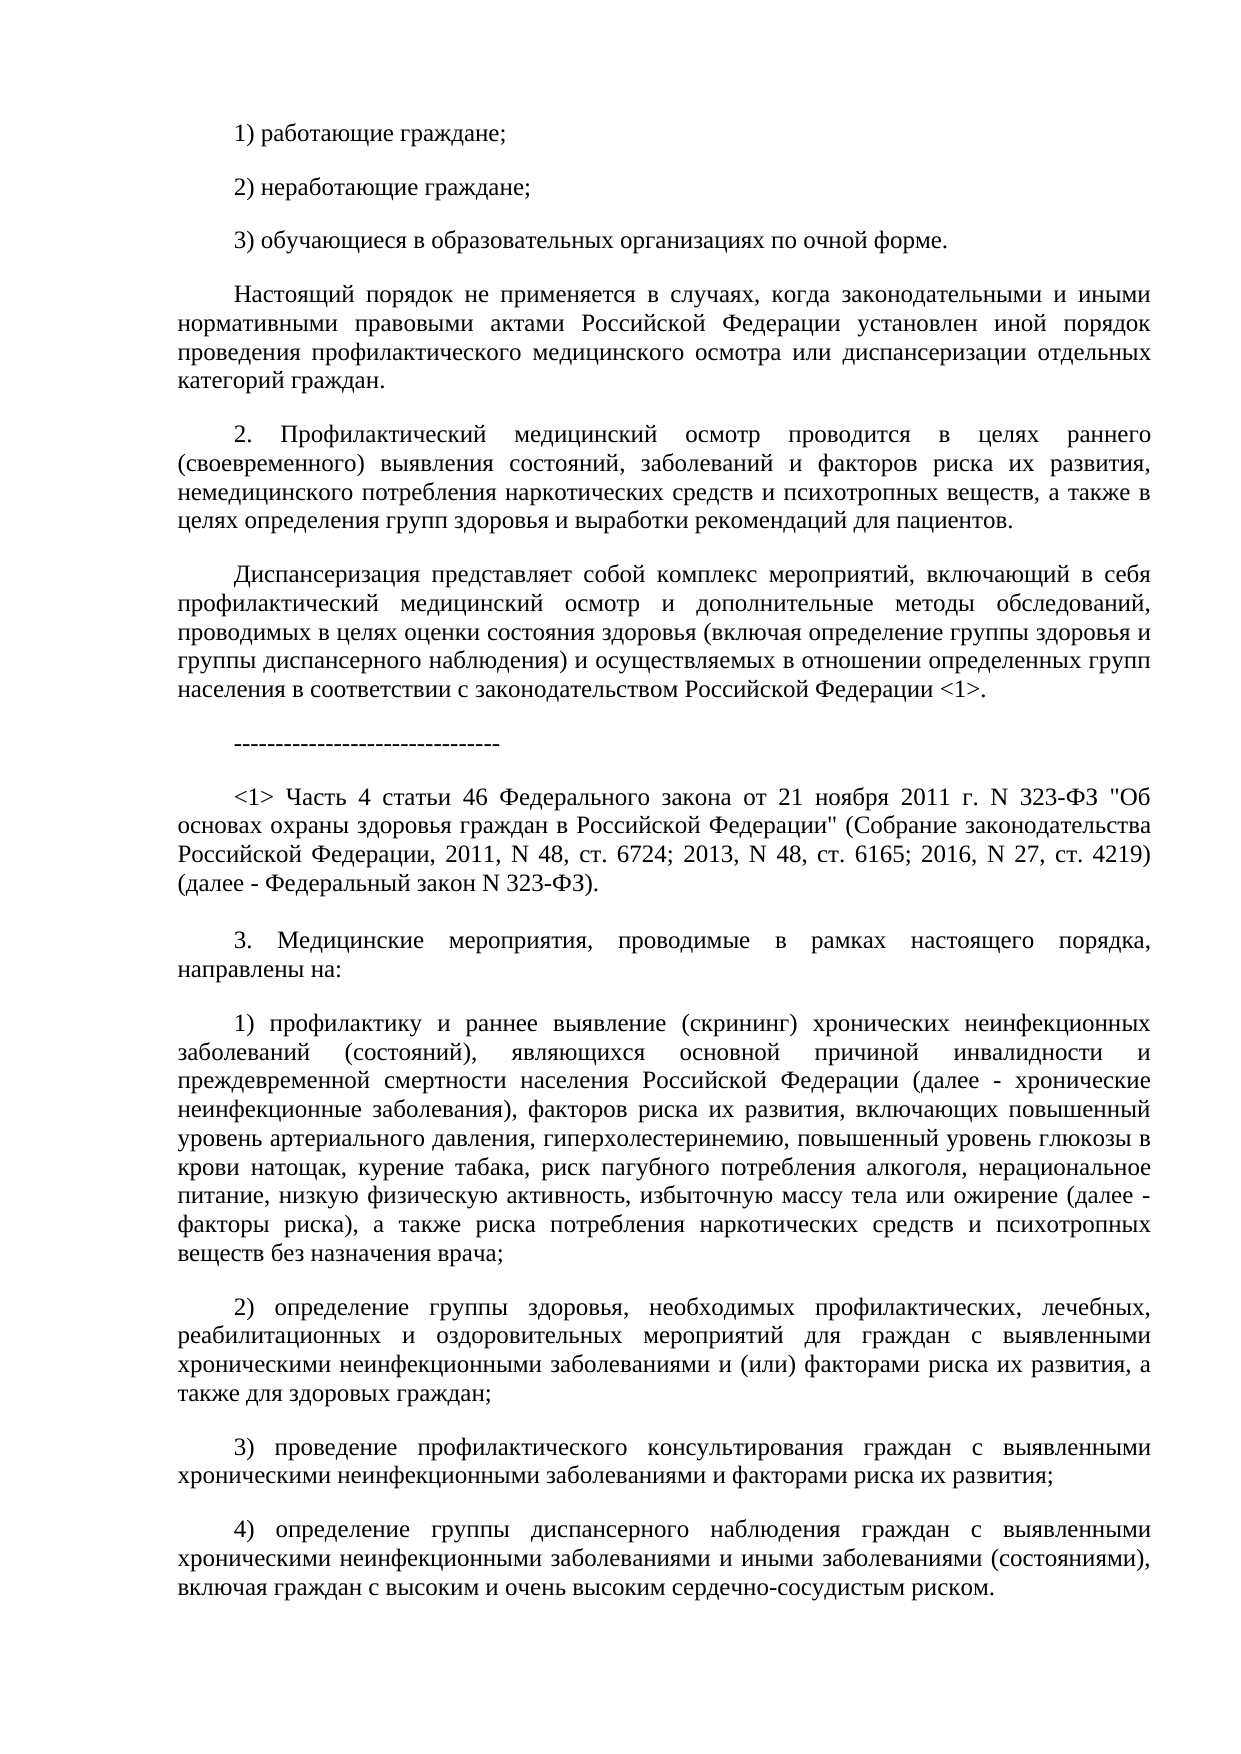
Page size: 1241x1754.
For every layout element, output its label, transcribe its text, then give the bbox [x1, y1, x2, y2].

text 1) профилактику и раннее выявление (скрининг) хронических неинфекционных заболеваний (состояний), являющихся основной причиной инвалидности и преждевременной смертности населения Российской Федерации (далее - хронические неинфекционные заболевания), факторов риска их развития, включающих повышенный уровень артериального давления, гиперхолестеринемию, повышенный уровень глюкозы в крови натощак, курение табака, риск пагубного потребления алкоголя, нерациональное питание, низкую физическую активность, избыточную массу тела или ожирение (далее - факторы риска), а также риска потребления наркотических средств и психотропных веществ без назначения врача; [177, 1008, 1152, 1267]
text Настоящий порядок не применяется в случаях, когда законодательными и иными нормативными правовыми актами Российской Федерации установлен иной порядок проведения профилактического медицинского осмотра или диспансеризации отдельных категорий граждан. [177, 279, 1152, 394]
text 2) неработающие граждане; [177, 172, 1152, 201]
text 3. Медицинские мероприятия, проводимые в рамках настоящего порядка, направлены на: [177, 926, 1152, 983]
text 1) работающие граждане; [177, 118, 1152, 147]
text <1> Часть 4 статьи 46 Федерального закона от 21 ноября 2011 г. N 323-ФЗ "Об основах охраны здоровья граждан в Российской Федерации" (Собрание законодательства Российской Федерации, 2011, N 48, ст. 6724; 2013, N 48, ст. 6165; 2016, N 27, ст. 4219) (далее - Федеральный закон N 323-ФЗ). [177, 782, 1152, 897]
text 3) проведение профилактического консультирования граждан с выявленными хроническими неинфекционными заболеваниями и факторами риска их развития; [177, 1432, 1152, 1489]
text -------------------------------- [177, 728, 1152, 757]
text 2) определение группы здоровья, необходимых профилактических, лечебных, реабилитационных и оздоровительных мероприятий для граждан с выявленными хроническими неинфекционными заболеваниями и (или) факторами риска их развития, а также для здоровых граждан; [177, 1292, 1152, 1407]
text 2. Профилактический медицинский осмотр проводится в целях раннего (своевременного) выявления состояний, заболеваний и факторов риска их развития, немедицинского потребления наркотических средств и психотропных веществ, а также в целях определения групп здоровья и выработки рекомендаций для пациентов. [177, 419, 1152, 534]
text 4) определение группы диспансерного наблюдения граждан с выявленными хроническими неинфекционными заболеваниями и иными заболеваниями (состояниями), включая граждан с высоким и очень высоким сердечно-сосудистым риском. [177, 1514, 1152, 1601]
text Диспансеризация представляет собой комплекс мероприятий, включающий в себя профилактический медицинский осмотр и дополнительные методы обследований, проводимых в целях оценки состояния здоровья (включая определение группы здоровья и группы диспансерного наблюдения) и осуществляемых в отношении определенных групп населения в соответствии с законодательством Российской Федерации <1>. [177, 559, 1152, 703]
text 3) обучающиеся в образовательных организациях по очной форме. [177, 226, 1152, 254]
